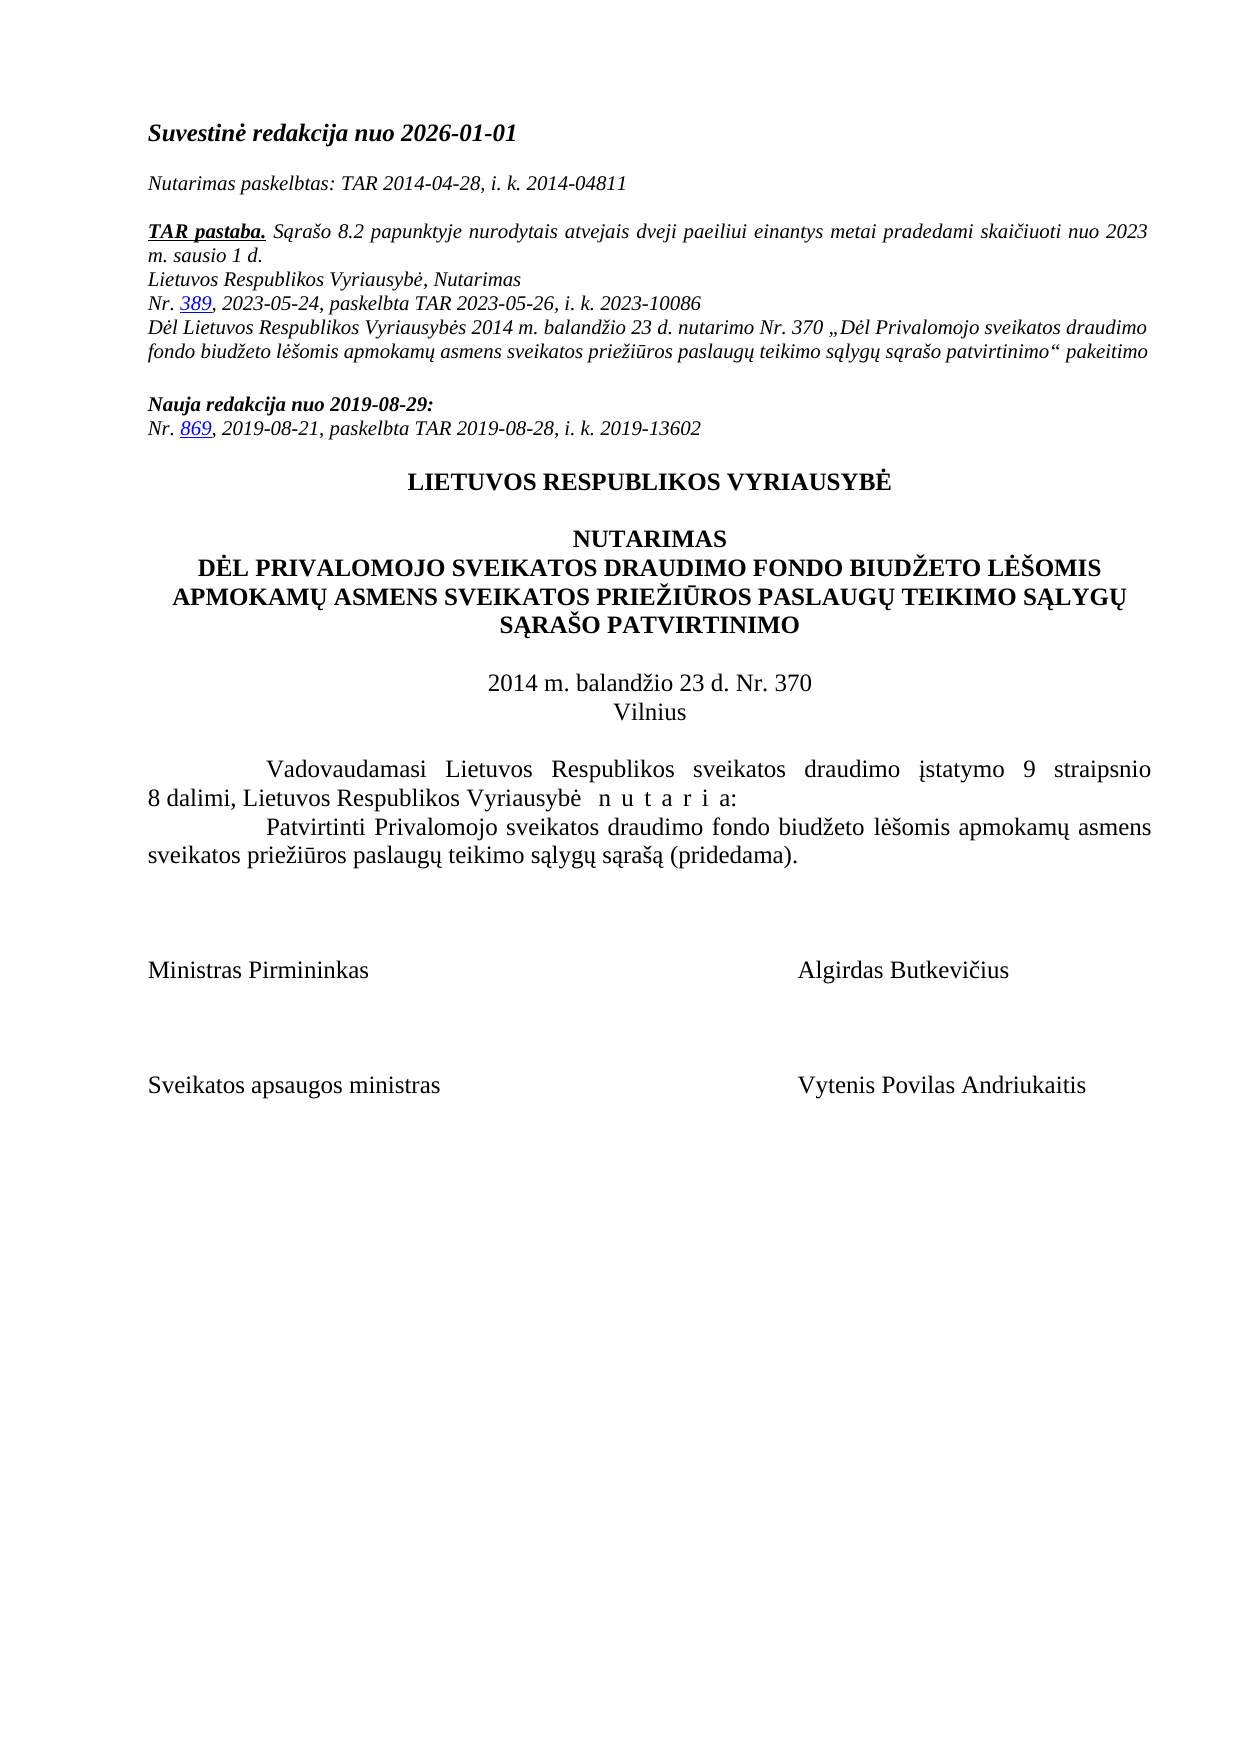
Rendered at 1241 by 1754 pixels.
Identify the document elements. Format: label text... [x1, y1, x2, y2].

text TAR pastaba. Sąrašo 8.2 papunktyje nurodytais atvejais dveji paeiliui einantys metai pradedami skaičiuoti nuo 2023 m. sausio 1 d. [148, 219, 1152, 267]
text LIETUVOS RESPUBLIKOS VYRIAUSYBĖ [148, 467, 1152, 495]
text 2014 m. balandžio 23 d. Nr. 370 [148, 668, 1152, 697]
text Sveikatos apsaugos ministras Vytenis Povilas Andriukaitis [148, 1070, 1152, 1099]
text Nr. 869, 2019-08-21, paskelbta TAR 2019-08-28, i. k. 2019-13602 [148, 416, 1152, 440]
text Nr. 389, 2023-05-24, paskelbta TAR 2023-05-26, i. k. 2023-10086 [148, 291, 1152, 315]
text Ministras Pirmininkas Algirdas Butkevičius [148, 955, 1152, 984]
text Vilnius [148, 697, 1152, 725]
text Vadovaudamasi Lietuvos Respublikos sveikatos draudimo įstatymo 9 straipsnio 8 dalimi, Lietuvos Respublikos Vyriausybė nutaria: [148, 754, 1152, 812]
text Patvirtinti Privalomojo sveikatos draudimo fondo biudžeto lėšomis apmokamų asmens sveikatos priežiūros paslaugų teikimo sąlygų sąrašą (pridedama). [148, 812, 1152, 869]
text Dėl Lietuvos Respublikos Vyriausybės 2014 m. balandžio 23 d. nutarimo Nr. 370 „Dėl Privalomojo sveikatos draudimo fondo biudžeto lėšomis apmokamų asmens sveikatos priežiūros paslaugų teikimo sąlygų sąrašo patvirtinimo“ pakeitimo [148, 315, 1152, 363]
text Nutarimas paskelbtas: TAR 2014-04-28, i. k. 2014-04811 [148, 171, 1152, 195]
text NUTARIMAS [148, 524, 1152, 553]
text Nauja redakcija nuo 2019-08-29: [148, 392, 1152, 416]
text DĖL PRIVALOMOJO SVEIKATOS DRAUDIMO FONDO BIUDŽETO LĖŠOMIS APMOKAMŲ ASMENS SVEIKATOS PRIEŽIŪROS PASLAUGŲ TEIKIMO SĄLYGŲ SĄRAŠO PATVIRTINIMO [148, 553, 1152, 639]
text Suvestinė redakcija nuo 2026-01-01 [148, 118, 1152, 147]
text Lietuvos Respublikos Vyriausybė, Nutarimas [148, 267, 1152, 291]
